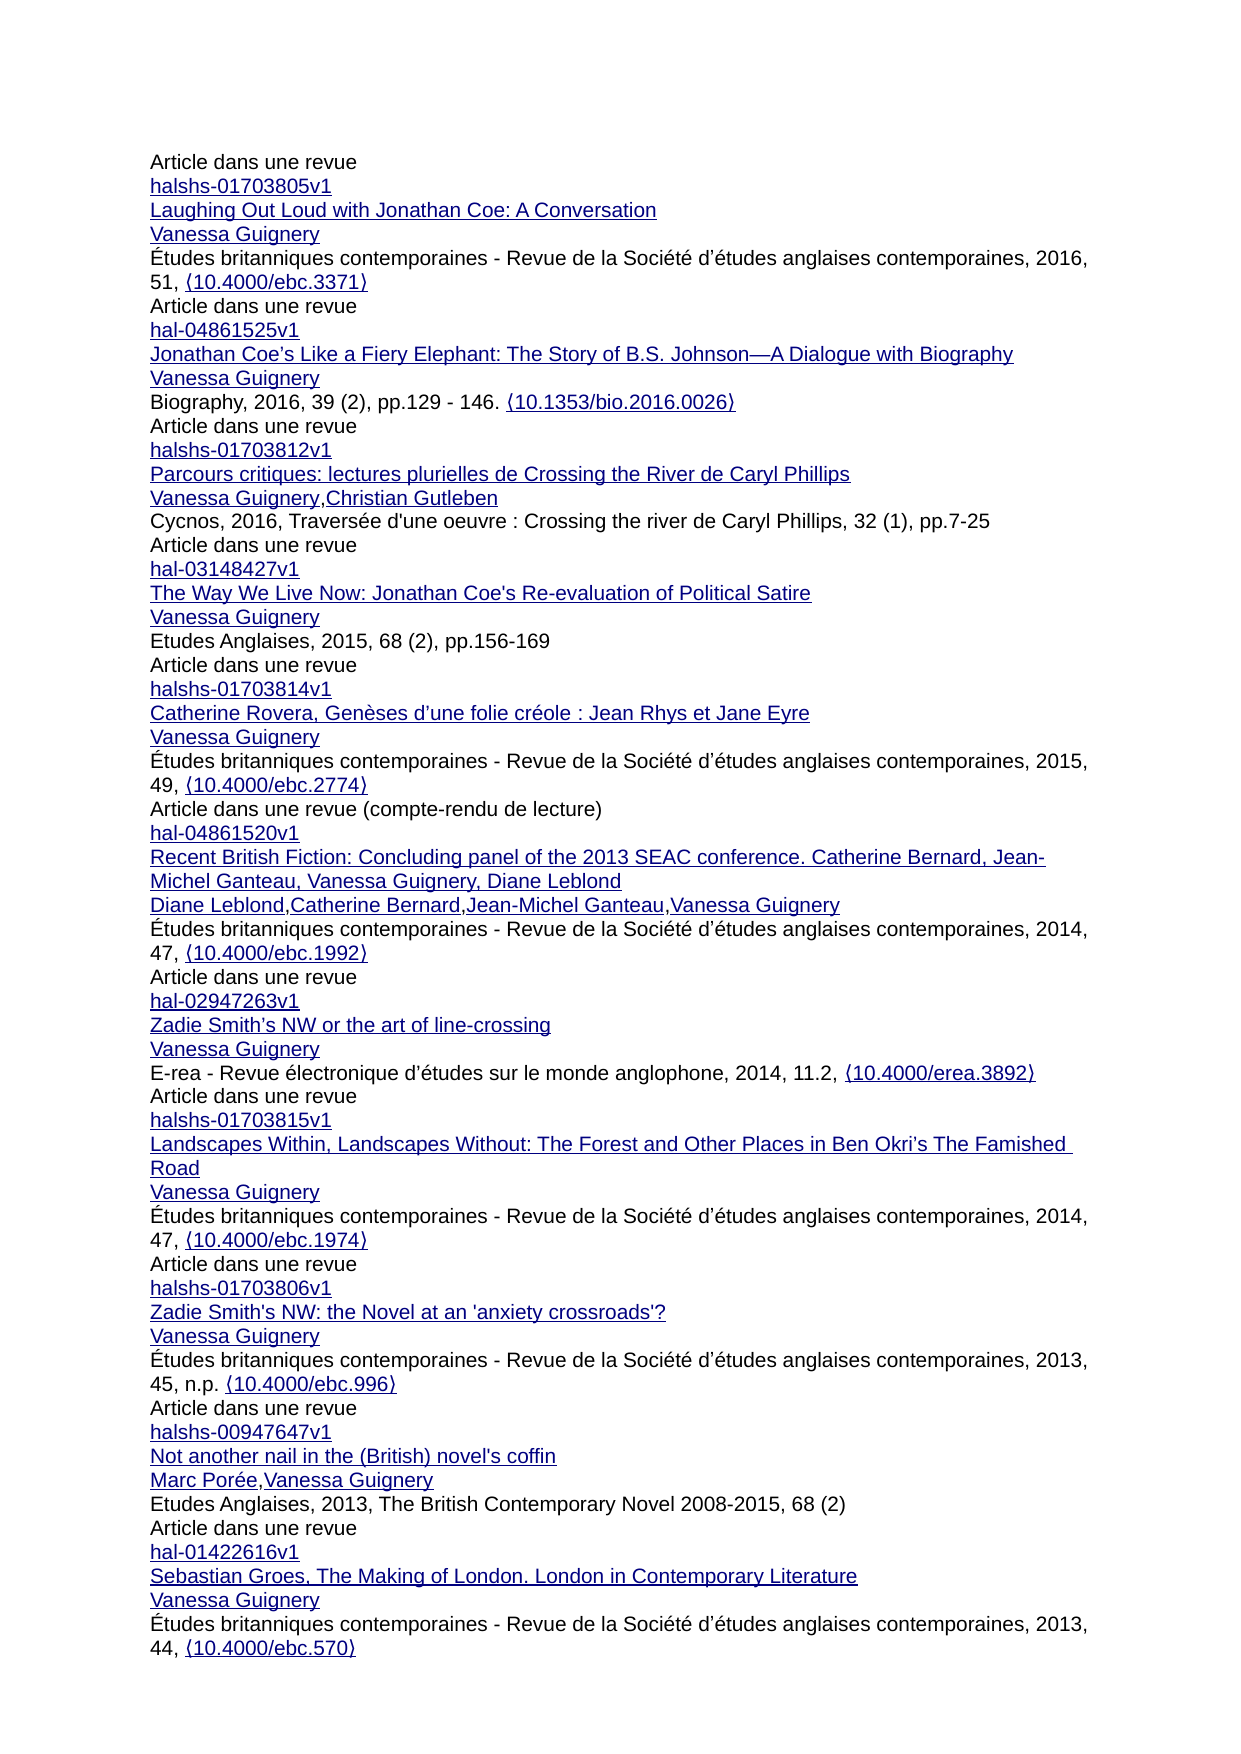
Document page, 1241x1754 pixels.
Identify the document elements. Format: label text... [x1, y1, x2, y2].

table_cell Zadie Smith’s NW or the art of line-crossing Vanessa Guignery E-rea - Revue électronique d’études sur le monde anglophone, 2014, 11.2, ⟨10.4000/erea.3892⟩ Article dans une revue halshs-01703815v1 [150, 1013, 1090, 1132]
table_cell The Way We Live Now: Jonathan Coe's Re-evaluation of Political Satire Vanessa Guignery Etudes Anglaises, 2015, 68 (2), pp.156-169 Article dans une revue halshs-01703814v1 [150, 581, 1090, 701]
table_cell Jonathan Coe’s Like a Fiery Elephant: The Story of B.S. Johnson—A Dialogue with Biography Vanessa Guignery Biography, 2016, 39 (2), pp.129 - 146. ⟨10.1353/bio.2016.0026⟩ Article dans une revue halshs-01703812v1 [150, 342, 1090, 461]
table_cell Article dans une revue halshs-01703805v1 [150, 150, 1090, 198]
table_cell Zadie Smith's NW: the Novel at an 'anxiety crossroads'? Vanessa Guignery Études britanniques contemporaines - Revue de la Société dʼétudes anglaises contemporaines, 2013, 45, n.p. ⟨10.4000/ebc.996⟩ Article dans une revue halshs-00947647v1 [150, 1300, 1090, 1444]
table_cell Landscapes Within, Landscapes Without: The Forest and Other Places in Ben Okri’s The Famished Road Vanessa Guignery Études britanniques contemporaines - Revue de la Société dʼétudes anglaises contemporaines, 2014, 47, ⟨10.4000/ebc.1974⟩ Article dans une revue halshs-01703806v1 [150, 1132, 1090, 1300]
table_cell Sebastian Groes, The Making of London. London in Contemporary Literature Vanessa Guignery Études britanniques contemporaines - Revue de la Société dʼétudes anglaises contemporaines, 2013, 44, ⟨10.4000/ebc.570⟩ [150, 1564, 1090, 1659]
table_cell Laughing Out Loud with Jonathan Coe: A Conversation Vanessa Guignery Études britanniques contemporaines - Revue de la Société dʼétudes anglaises contemporaines, 2016, 51, ⟨10.4000/ebc.3371⟩ Article dans une revue hal-04861525v1 [150, 198, 1090, 342]
table_cell Catherine Rovera, Genèses d’une folie créole : Jean Rhys et Jane Eyre Vanessa Guignery Études britanniques contemporaines - Revue de la Société dʼétudes anglaises contemporaines, 2015, 49, ⟨10.4000/ebc.2774⟩ Article dans une revue (compte-rendu de lecture) hal-04861520v1 [150, 701, 1090, 845]
table_cell Recent British Fiction: Concluding panel of the 2013 SEAC conference. Catherine Bernard, Jean-Michel Ganteau, Vanessa Guignery, Diane Leblond Diane Leblond,Catherine Bernard,Jean-Michel Ganteau,Vanessa Guignery Études britanniques contemporaines - Revue de la Société dʼétudes anglaises contemporaines, 2014, 47, ⟨10.4000/ebc.1992⟩ Article dans une revue hal-02947263v1 [150, 845, 1090, 1012]
table_cell Parcours critiques: lectures plurielles de Crossing the River de Caryl Phillips Vanessa Guignery,Christian Gutleben Cycnos, 2016, Traversée d'une oeuvre : Crossing the river de Caryl Phillips, 32 (1), pp.7-25 Article dans une revue hal-03148427v1 [150, 461, 1090, 581]
table_cell Not another nail in the (British) novel's coffin Marc Porée,Vanessa Guignery Etudes Anglaises, 2013, The British Contemporary Novel 2008-2015, 68 (2) Article dans une revue hal-01422616v1 [150, 1444, 1090, 1563]
